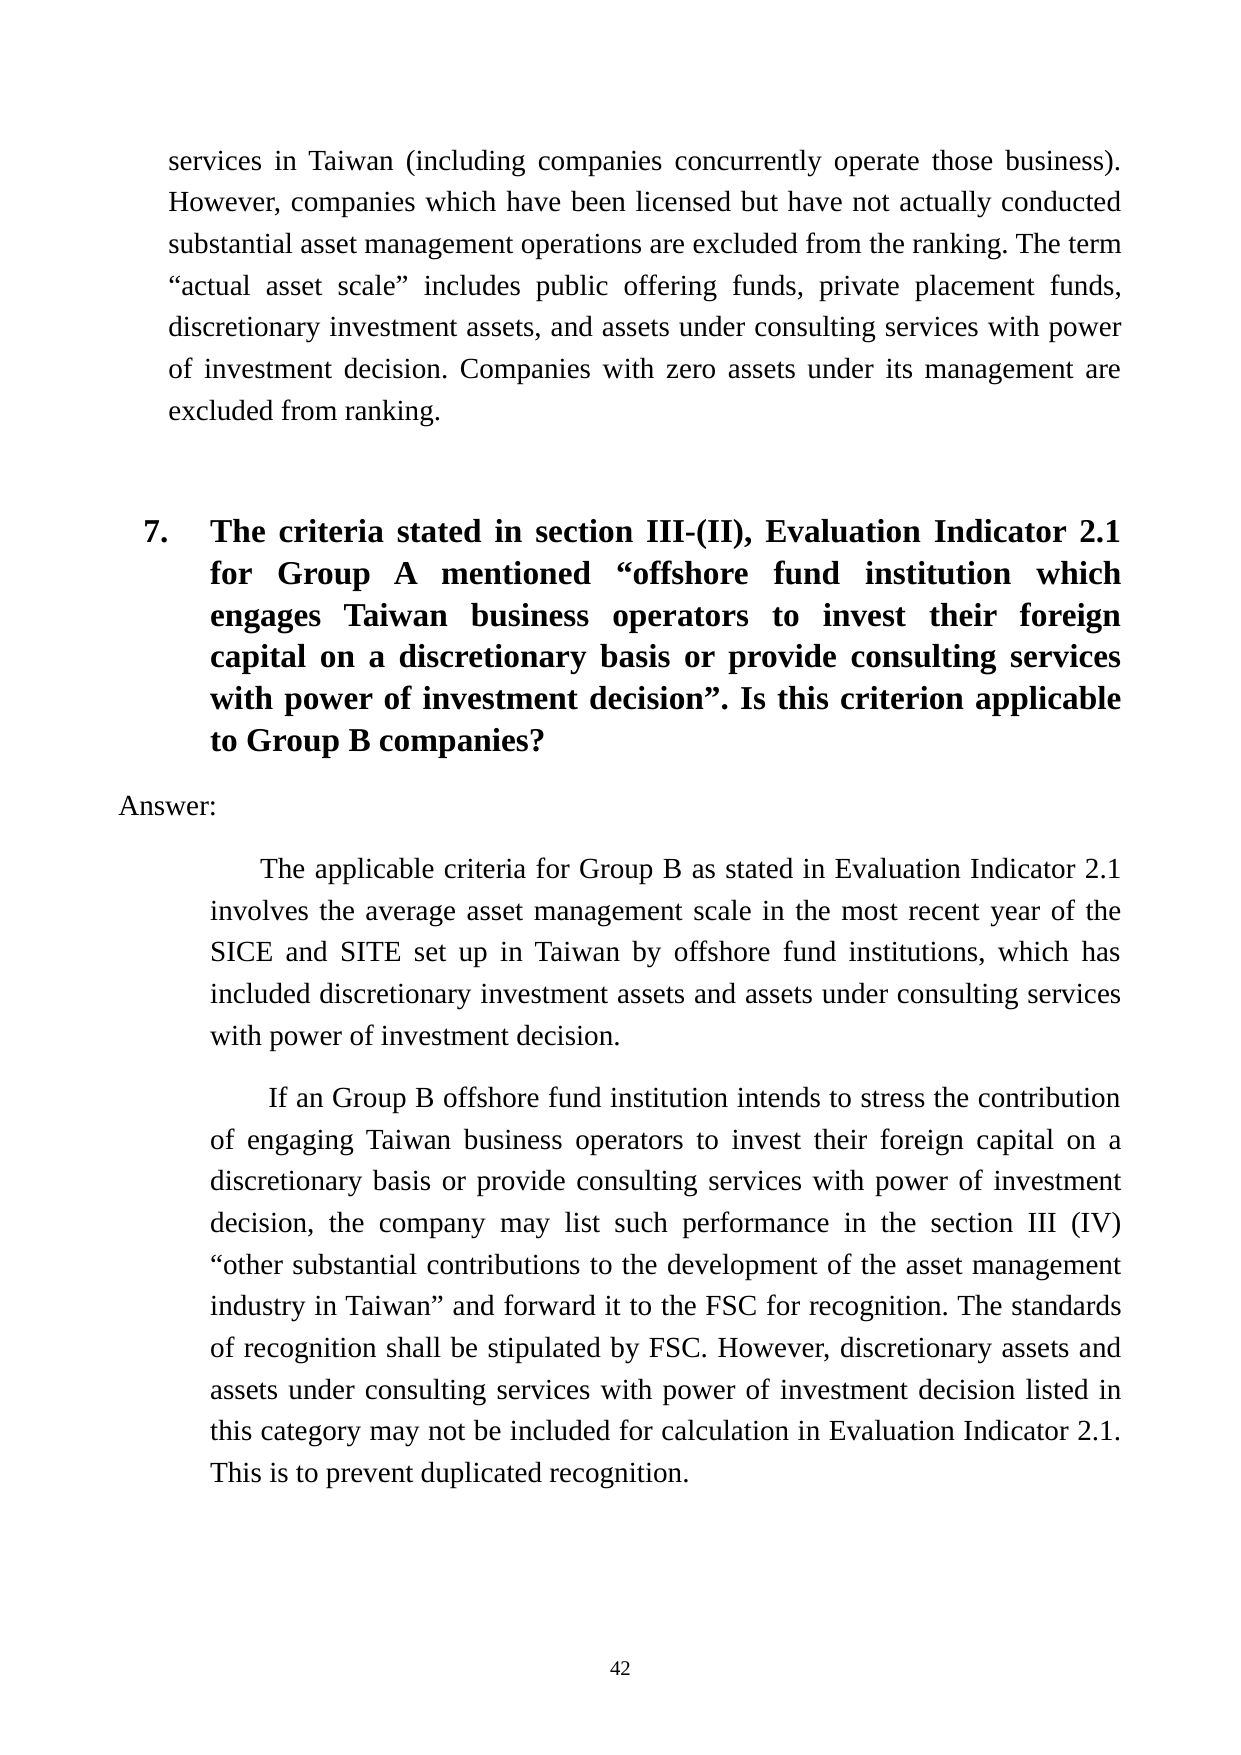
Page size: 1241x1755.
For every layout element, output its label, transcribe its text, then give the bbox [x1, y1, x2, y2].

subtitle 7. The criteria stated in section III-(II), Evaluation Indicator 2.1 for Group A mentioned “offshore fund institution which engages Taiwan business operators to invest their foreign capital on a discretionary basis or provide consulting services with power of investment decision”. Is this criterion applicable to Group B companies? [143, 509, 1122, 759]
text services in Taiwan (including companies concurrently operate those business). However, companies which have been licensed but have not actually conducted substantial asset management operations are excluded from the ranking. The term “actual asset scale” includes public offering funds, private placement funds, discretionary investment assets, and assets under consulting services with power of investment decision. Companies with zero assets under its management are excluded from ranking. [168, 134, 1122, 426]
text The applicable criteria for Group B as stated in Evaluation Indicator 2.1 involves the average asset management scale in the most recent year of the SICE and SITE set up in Taiwan by offshore fund institutions, which has included discretionary investment assets and assets under consulting services with power of investment decision. [210, 843, 1122, 1051]
text Answer: [118, 780, 1122, 822]
text If an Group B offshore fund institution intends to stress the contribution of engaging Taiwan business operators to invest their foreign capital on a discretionary basis or provide consulting services with power of investment decision, the company may list such performance in the section III (IV) “other substantial contributions to the development of the asset management industry in Taiwan” and forward it to the FSC for recognition. The standards of recognition shall be stipulated by FSC. However, discretionary assets and assets under consulting services with power of investment decision listed in this category may not be included for calculation in Evaluation Indicator 2.1. This is to prevent duplicated recognition. [210, 1072, 1122, 1489]
